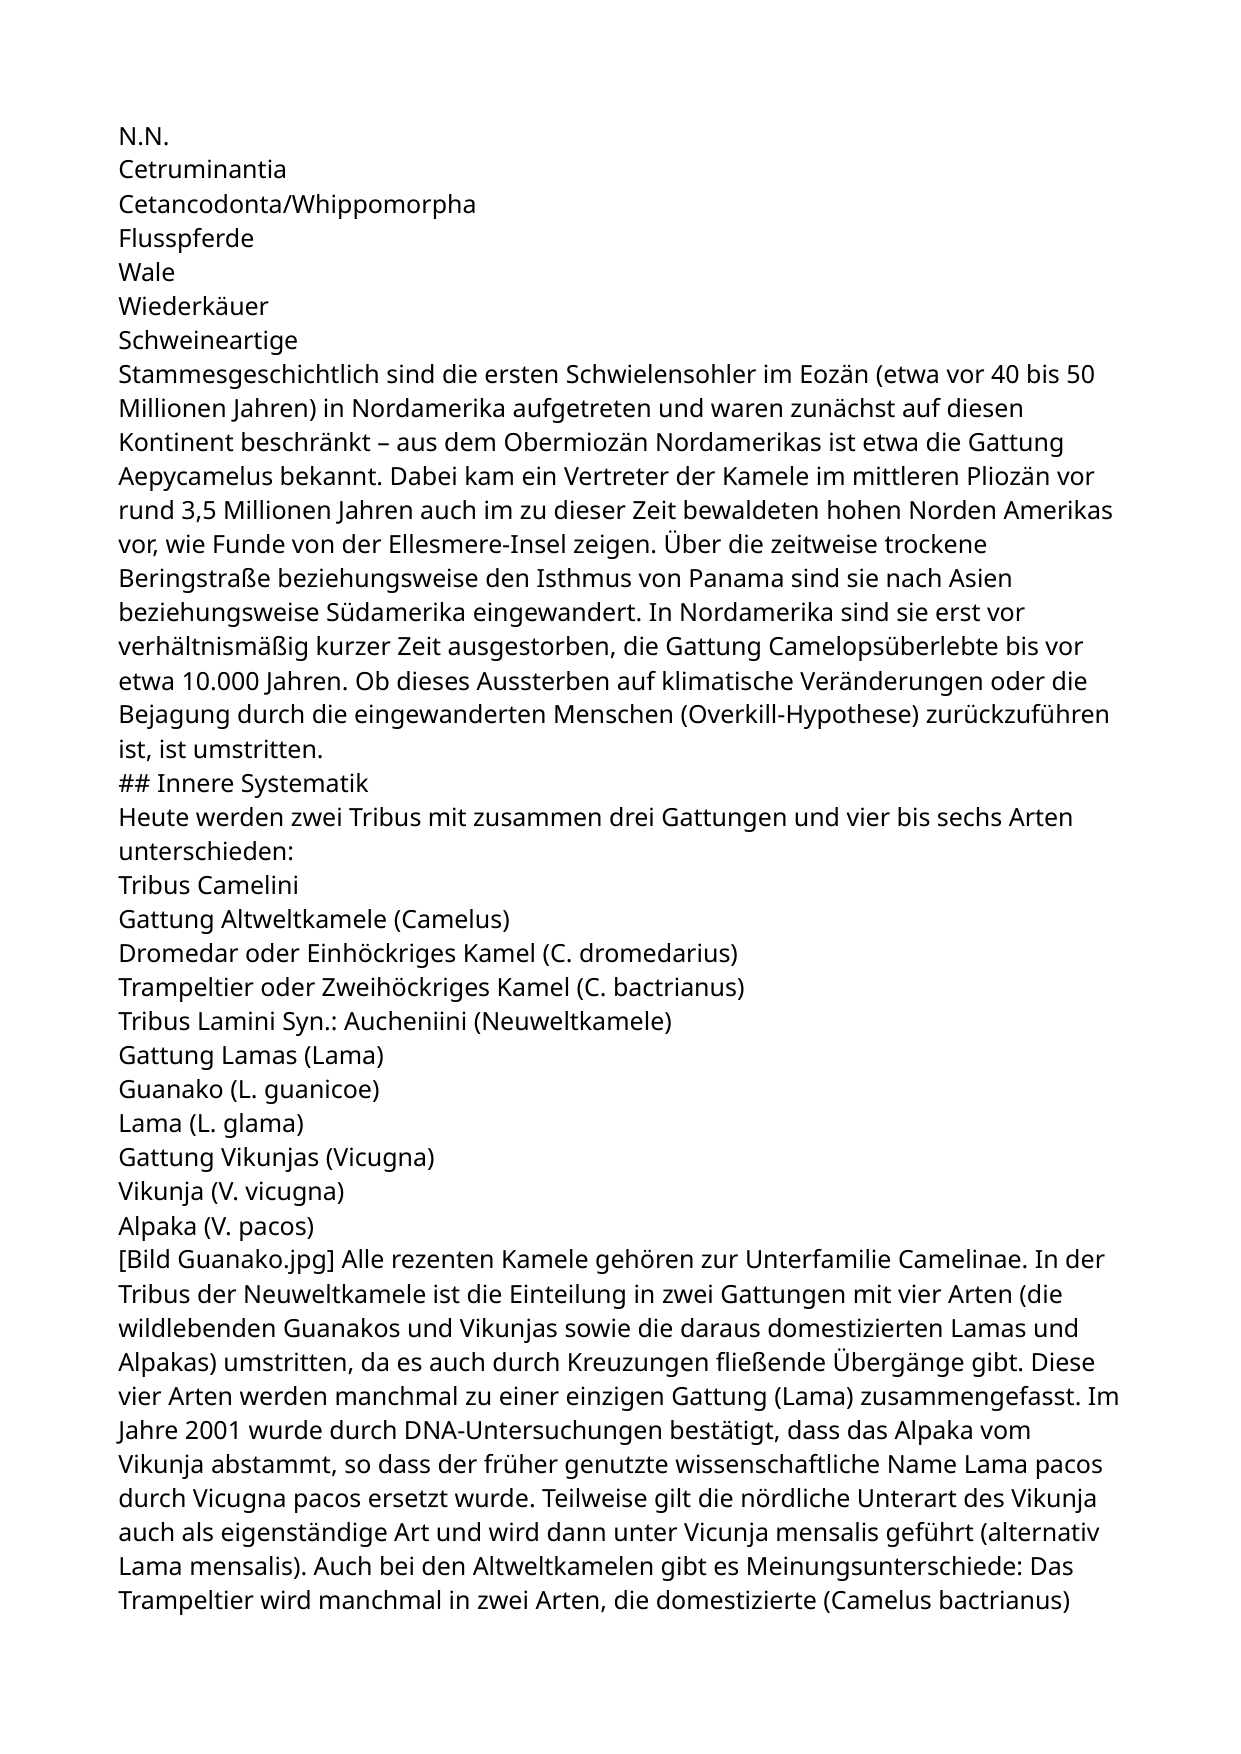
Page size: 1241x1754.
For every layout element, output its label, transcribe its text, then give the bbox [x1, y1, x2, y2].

text Stammesgeschichtlich sind die ersten Schwielensohler im Eozän (etwa vor 40 bis 50 Millionen Jahren) in Nordamerika aufgetreten und waren zunächst auf diesen Kontinent beschränkt – aus dem Obermiozän Nordamerikas ist etwa die Gattung Aepycamelus bekannt. Dabei kam ein Vertreter der Kamele im mittleren Pliozän vor rund 3,5 Millionen Jahren auch im zu dieser Zeit bewaldeten hohen Norden Amerikas vor, wie Funde von der Ellesmere-Insel zeigen. Über die zeitweise trockene Beringstraße beziehungsweise den Isthmus von Panama sind sie nach Asien beziehungsweise Südamerika eingewandert. In Nordamerika sind sie erst vor verhältnismäßig kurzer Zeit ausgestorben, die Gattung Camelopsüberlebte bis vor etwa 10.000 Jahren. Ob dieses Aussterben auf klimatische Veränderungen oder die Bejagung durch die eingewanderten Menschen (Overkill-Hypothese) zurückzuführen ist, ist umstritten. [118, 357, 1122, 765]
text Tribus Lamini Syn.: Aucheniini (Neuweltkamele) [118, 1004, 1122, 1038]
text Alpaka (V. pacos) [118, 1208, 1122, 1242]
text Lama (L. glama) [118, 1106, 1122, 1140]
text [Bild Guanako.jpg] Alle rezenten Kamele gehören zur Unterfamilie Camelinae. In der Tribus der Neuweltkamele ist die Einteilung in zwei Gattungen mit vier Arten (die wildlebenden Guanakos und Vikunjas sowie die daraus domestizierten Lamas und Alpakas) umstritten, da es auch durch Kreuzungen fließende Übergänge gibt. Diese vier Arten werden manchmal zu einer einzigen Gattung (Lama) zusammengefasst. Im Jahre 2001 wurde durch DNA-Untersuchungen bestätigt, dass das Alpaka vom Vikunja abstammt, so dass der früher genutzte wissenschaftliche Name Lama pacos durch Vicugna pacos ersetzt wurde. Teilweise gilt die nördliche Unterart des Vikunja auch als eigenständige Art und wird dann unter Vicunja mensalis geführt (alternativ Lama mensalis). Auch bei den Altweltkamelen gibt es Meinungsunterschiede: Das Trampeltier wird manchmal in zwei Arten, die domestizierte (Camelus bactrianus) [118, 1242, 1122, 1617]
text Gattung Altweltkamele (Camelus) [118, 902, 1122, 936]
text Dromedar oder Einhöckriges Kamel (C. dromedarius) [118, 936, 1122, 970]
text Schweineartige [118, 322, 1122, 357]
text Trampeltier oder Zweihöckriges Kamel (C. bactrianus) [118, 970, 1122, 1004]
text Cetancodonta/Whippomorpha [118, 186, 1122, 220]
text Wale [118, 254, 1122, 288]
text Heute werden zwei Tribus mit zusammen drei Gattungen und vier bis sechs Arten unterschieden: [118, 799, 1122, 867]
text Cetruminantia [118, 152, 1122, 186]
text Wiederkäuer [118, 288, 1122, 322]
text Vikunja (V. vicugna) [118, 1174, 1122, 1208]
text Tribus Camelini [118, 867, 1122, 902]
text Gattung Lamas (Lama) [118, 1038, 1122, 1072]
text Gattung Vikunjas (Vicugna) [118, 1140, 1122, 1174]
text ## Innere Systematik [118, 765, 1122, 799]
text Flusspferde [118, 220, 1122, 254]
text Guanako (L. guanicoe) [118, 1072, 1122, 1106]
text N.N. [118, 118, 1122, 152]
